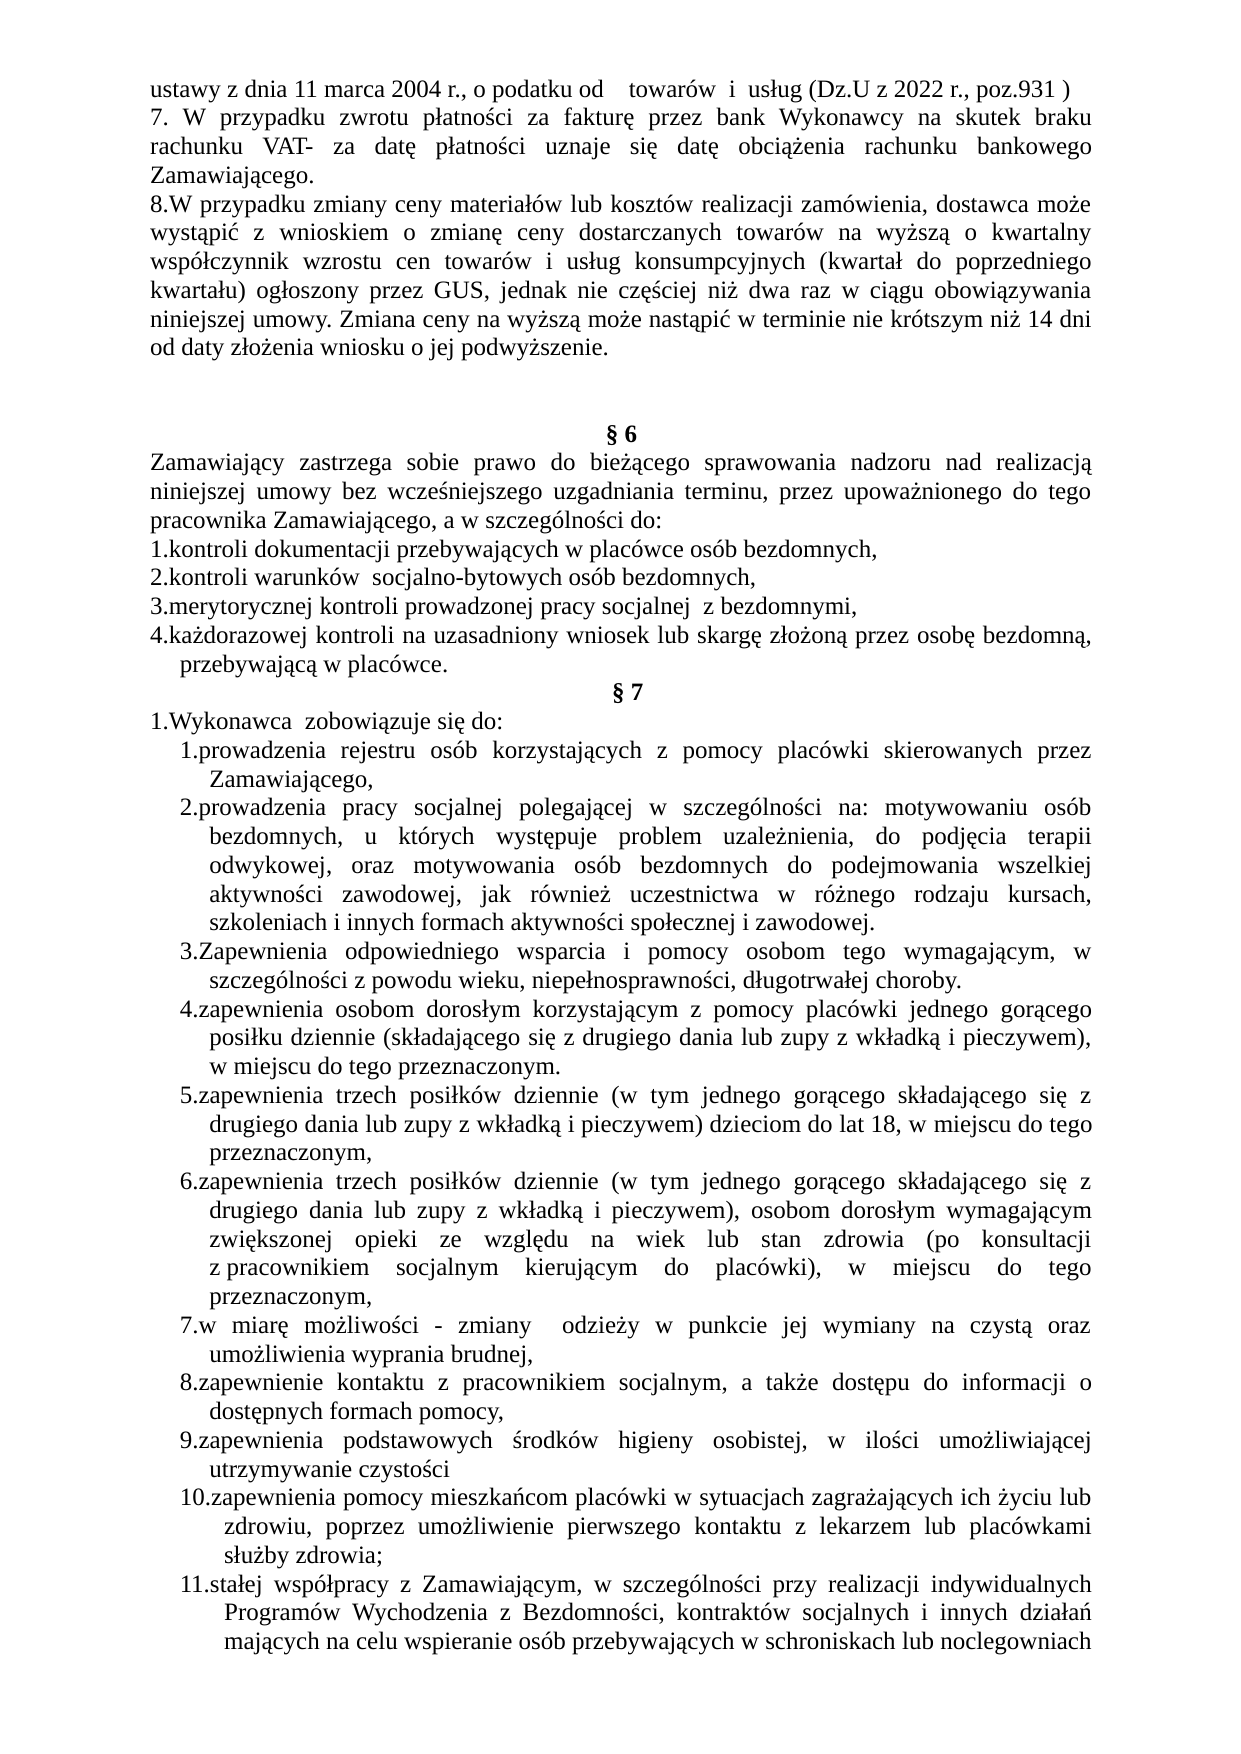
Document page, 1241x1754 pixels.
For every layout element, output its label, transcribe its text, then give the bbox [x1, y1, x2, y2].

text 7.w miarę możliwości - zmiany odzieży w punkcie jej wymiany na czystą oraz umożliwienia wyprania brudnej, [179, 1310, 1092, 1367]
text 2.prowadzenia pracy socjalnej polegającej w szczególności na: motywowaniu osób bezdomnych, u których występuje problem uzależnienia, do podjęcia terapii odwykowej, oraz motywowania osób bezdomnych do podejmowania wszelkiej aktywności zawodowej, jak również uczestnictwa w różnego rodzaju kursach, szkoleniach i innych formach aktywności społecznej i zawodowej. [179, 792, 1092, 936]
text 1.prowadzenia rejestru osób korzystających z pomocy placówki skierowanych przez Zamawiającego, [179, 735, 1092, 792]
text 5.zapewnienia trzech posiłków dziennie (w tym jednego gorącego składającego się z drugiego dania lub zupy z wkładką i pieczywem) dzieciom do lat 18, w miejscu do tego przeznaczonym, [179, 1080, 1092, 1166]
text 1.kontroli dokumentacji przebywających w placówce osób bezdomnych, [150, 534, 1092, 562]
text 3.Zapewnienia odpowiedniego wsparcia i pomocy osobom tego wymagającym, w szczególności z powodu wieku, niepełnosprawności, długotrwałej choroby. [179, 936, 1092, 994]
list 8.W przypadku zmiany ceny materiałów lub kosztów realizacji zamówienia, dostawca może wystąpić z wnioskiem o zmianę ceny dostarczanych towarów na wyższą o kwartalny współczynnik wzrostu cen towarów i usług konsumpcyjnych (kwartał do poprzedniego kwartału) ogłoszony przez GUS, jednak nie częściej niż dwa raz w ciągu obowiązywania niniejszej umowy. Zmiana ceny na wyższą może nastąpić w terminie nie krótszym niż 14 dni od daty złożenia wniosku o jej podwyższenie. [0, 189, 1092, 361]
text § 7 [150, 677, 1092, 706]
text 6.zapewnienia trzech posiłków dziennie (w tym jednego gorącego składającego się z drugiego dania lub zupy z wkładką i pieczywem), osobom dorosłym wymagającym zwiększonej opieki ze względu na wiek lub stan zdrowia (po konsultacji z pracownikiem socjalnym kierującym do placówki), w miejscu do tego przeznaczonym, [179, 1166, 1092, 1310]
list ustawy z dnia 11 marca 2004 r., o podatku od towarów i usług (Dz.U z 2022 r., poz.931 ) [0, 74, 1092, 102]
text 4.zapewnienia osobom dorosłym korzystającym z pomocy placówki jednego gorącego posiłku dziennie (składającego się z drugiego dania lub zupy z wkładką i pieczywem), w miejscu do tego przeznaczonym. [179, 994, 1092, 1080]
text 10.zapewnienia pomocy mieszkańcom placówki w sytuacjach zagrażających ich życiu lub zdrowiu, poprzez umożliwienie pierwszego kontaktu z lekarzem lub placówkami służby zdrowia; [179, 1482, 1092, 1569]
list 7. W przypadku zwrotu płatności za fakturę przez bank Wykonawcy na skutek braku rachunku VAT- za datę płatności uznaje się datę obciążenia rachunku bankowego Zamawiającego. [0, 102, 1092, 189]
text 3.merytorycznej kontroli prowadzonej pracy socjalnej z bezdomnymi, [150, 591, 1092, 620]
text 4.każdorazowej kontroli na uzasadniony wniosek lub skargę złożoną przez osobę bezdomną, przebywającą w placówce. [150, 620, 1092, 677]
text 2.kontroli warunków socjalno-bytowych osób bezdomnych, [150, 562, 1092, 591]
text 8.zapewnienie kontaktu z pracownikiem socjalnym, a także dostępu do informacji o dostępnych formach pomocy, [179, 1367, 1092, 1425]
text § 6 [150, 419, 1092, 447]
text 9.zapewnienia podstawowych środków higieny osobistej, w ilości umożliwiającej utrzymywanie czystości [179, 1425, 1092, 1482]
text Zamawiający zastrzega sobie prawo do bieżącego sprawowania nadzoru nad realizacją niniejszej umowy bez wcześniejszego uzgadniania terminu, przez upoważnionego do tego pracownika Zamawiającego, a w szczególności do: [150, 447, 1092, 534]
text 1.Wykonawca zobowiązuje się do: [150, 706, 1092, 735]
text 11.stałej współpracy z Zamawiającym, w szczególności przy realizacji indywidualnych Programów Wychodzenia z Bezdomności, kontraktów socjalnych i innych działań mających na celu wspieranie osób przebywających w schroniskach lub noclegowniach [179, 1569, 1092, 1655]
